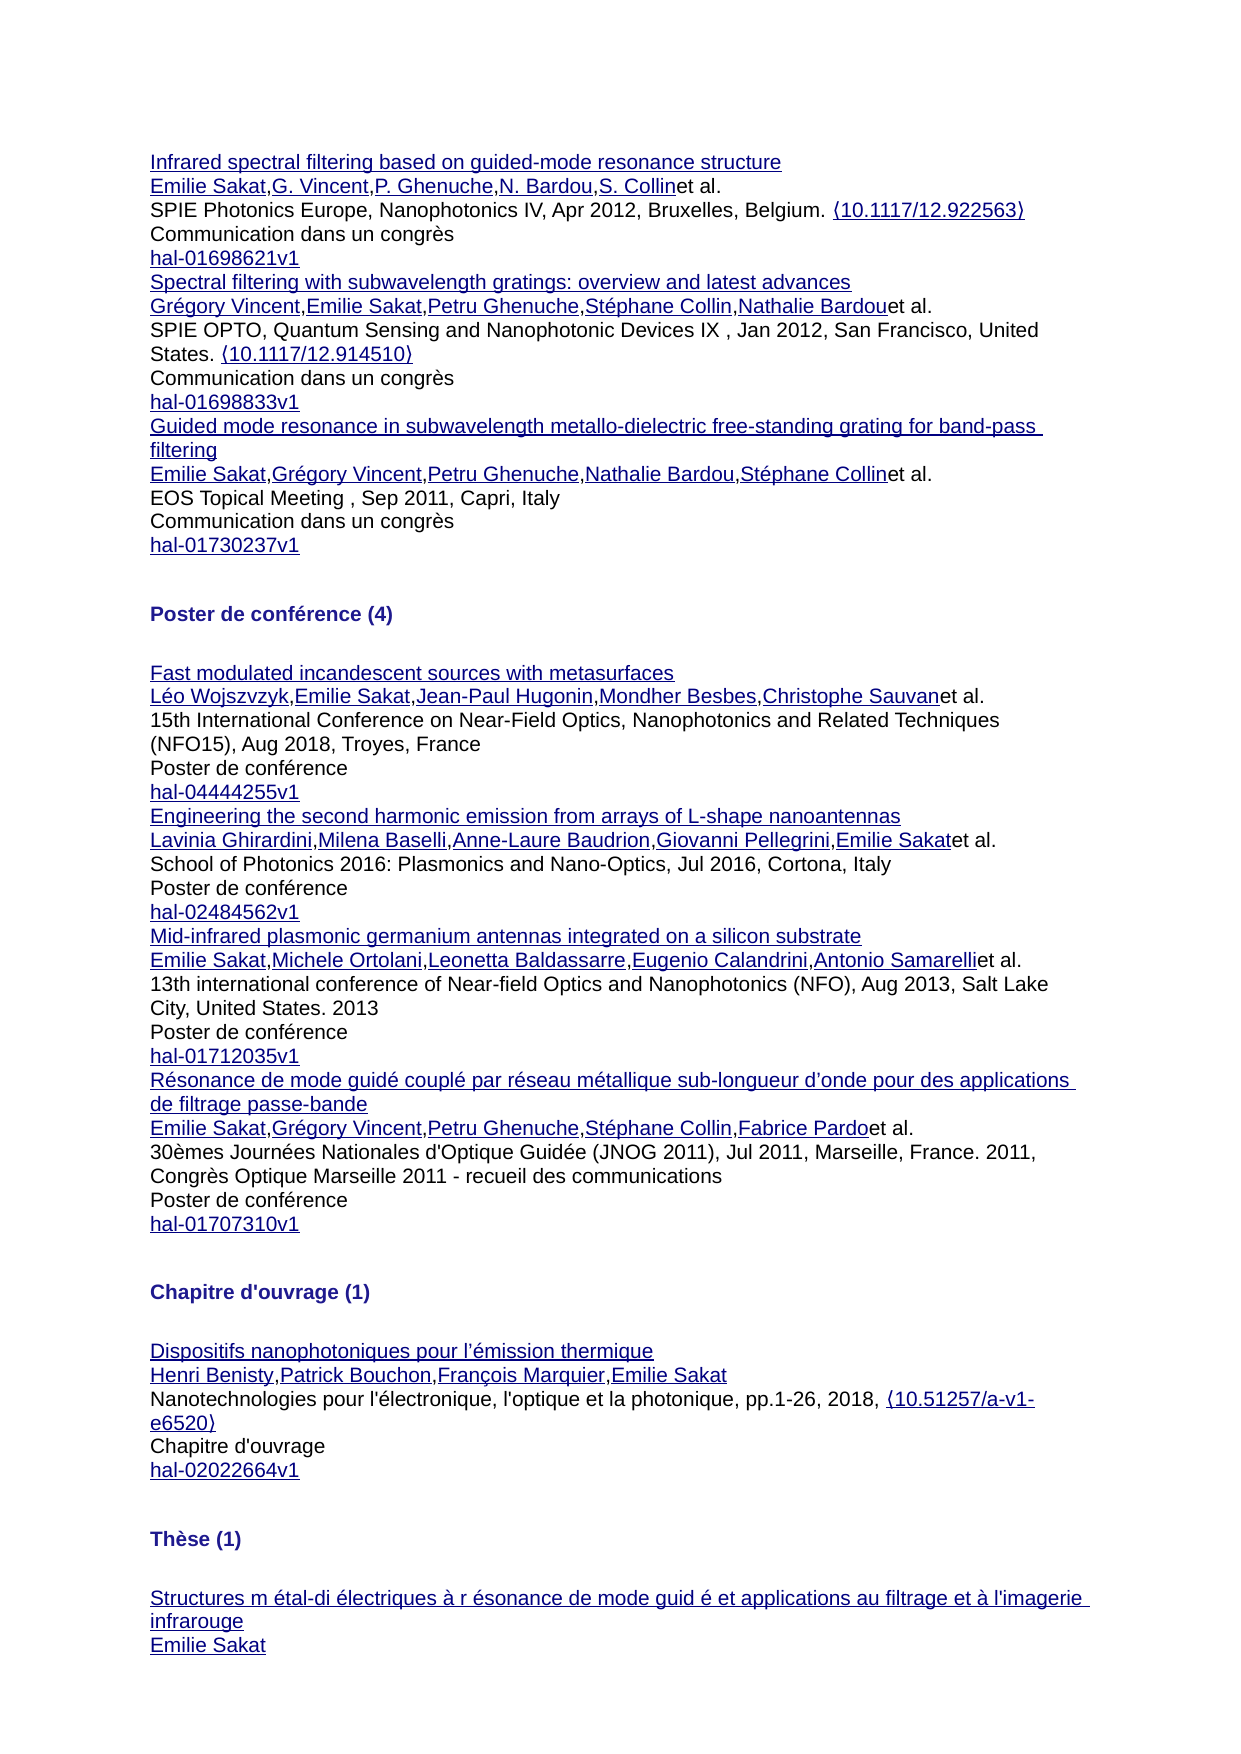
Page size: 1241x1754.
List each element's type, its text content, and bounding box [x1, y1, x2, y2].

table_cell Spectral filtering with subwavelength gratings: overview and latest advances Grégory Vincent,Emilie Sakat,Petru Ghenuche,Stéphane Collin,Nathalie Bardouet al. SPIE OPTO, Quantum Sensing and Nanophotonic Devices IX , Jan 2012, San Francisco, United States. ⟨10.1117/12.914510⟩ Communication dans un congrès hal-01698833v1 [150, 270, 1090, 413]
table_cell Infrared spectral filtering based on guided-mode resonance structure Emilie Sakat,G. Vincent,P. Ghenuche,N. Bardou,S. Collinet al. SPIE Photonics Europe, Nanophotonics IV, Apr 2012, Bruxelles, Belgium. ⟨10.1117/12.922563⟩ Communication dans un congrès hal-01698621v1 [150, 150, 1090, 270]
subtitle Poster de conférence (4) [150, 602, 1090, 626]
table_header infrarouge Emilie Sakat [150, 1607, 1090, 1657]
table_cell Résonance de mode guidé couplé par réseau métallique sub-longueur d’onde pour des applications de filtrage passe-bande Emilie Sakat,Grégory Vincent,Petru Ghenuche,Stéphane Collin,Fabrice Pardoet al. 30èmes Journées Nationales d'Optique Guidée (JNOG 2011), Jul 2011, Marseille, France. 2011, Congrès Optique Marseille 2011 - recueil des communications Poster de conférence hal-01707310v1 [150, 1068, 1090, 1235]
table_header Dispositifs nanophotoniques pour l’émission thermique Henri Benisty,Patrick Bouchon,François Marquier,Emilie Sakat Nanotechnologies pour l'électronique, l'optique et la photonique, pp.1-26, 2018, ⟨10.51257/a-v1-e6520⟩ Chapitre d'ouvrage hal-02022664v1 [150, 1339, 1090, 1482]
table_cell Engineering the second harmonic emission from arrays of L‐shape nanoantennas Lavinia Ghirardini,Milena Baselli,Anne-Laure Baudrion,Giovanni Pellegrini,Emilie Sakatet al. School of Photonics 2016: Plasmonics and Nano-Optics, Jul 2016, Cortona, Italy Poster de conférence hal-02484562v1 [150, 804, 1090, 924]
table_header Structures m étal-di électriques à r ésonance de mode guid é et applications au filtrage et à l'imagerie [150, 1585, 1090, 1606]
subtitle Chapitre d'ouvrage (1) [150, 1280, 1090, 1304]
table_cell Guided mode resonance in subwavelength metallo-dielectric free-standing grating for band-pass filtering Emilie Sakat,Grégory Vincent,Petru Ghenuche,Nathalie Bardou,Stéphane Collinet al. EOS Topical Meeting , Sep 2011, Capri, Italy Communication dans un congrès hal-01730237v1 [150, 414, 1090, 557]
table_cell Mid-infrared plasmonic germanium antennas integrated on a silicon substrate Emilie Sakat,Michele Ortolani,Leonetta Baldassarre,Eugenio Calandrini,Antonio Samarelliet al. 13th international conference of Near-field Optics and Nanophotonics (NFO), Aug 2013, Salt Lake City, United States. 2013 Poster de conférence hal-01712035v1 [150, 924, 1090, 1068]
subtitle Thèse (1) [150, 1527, 1090, 1551]
table_header Fast modulated incandescent sources with metasurfaces Léo Wojszvzyk,Emilie Sakat,Jean-Paul Hugonin,Mondher Besbes,Christophe Sauvanet al. 15th International Conference on Near-Field Optics, Nanophotonics and Related Techniques (NFO15), Aug 2018, Troyes, France Poster de conférence hal-04444255v1 [150, 660, 1090, 804]
